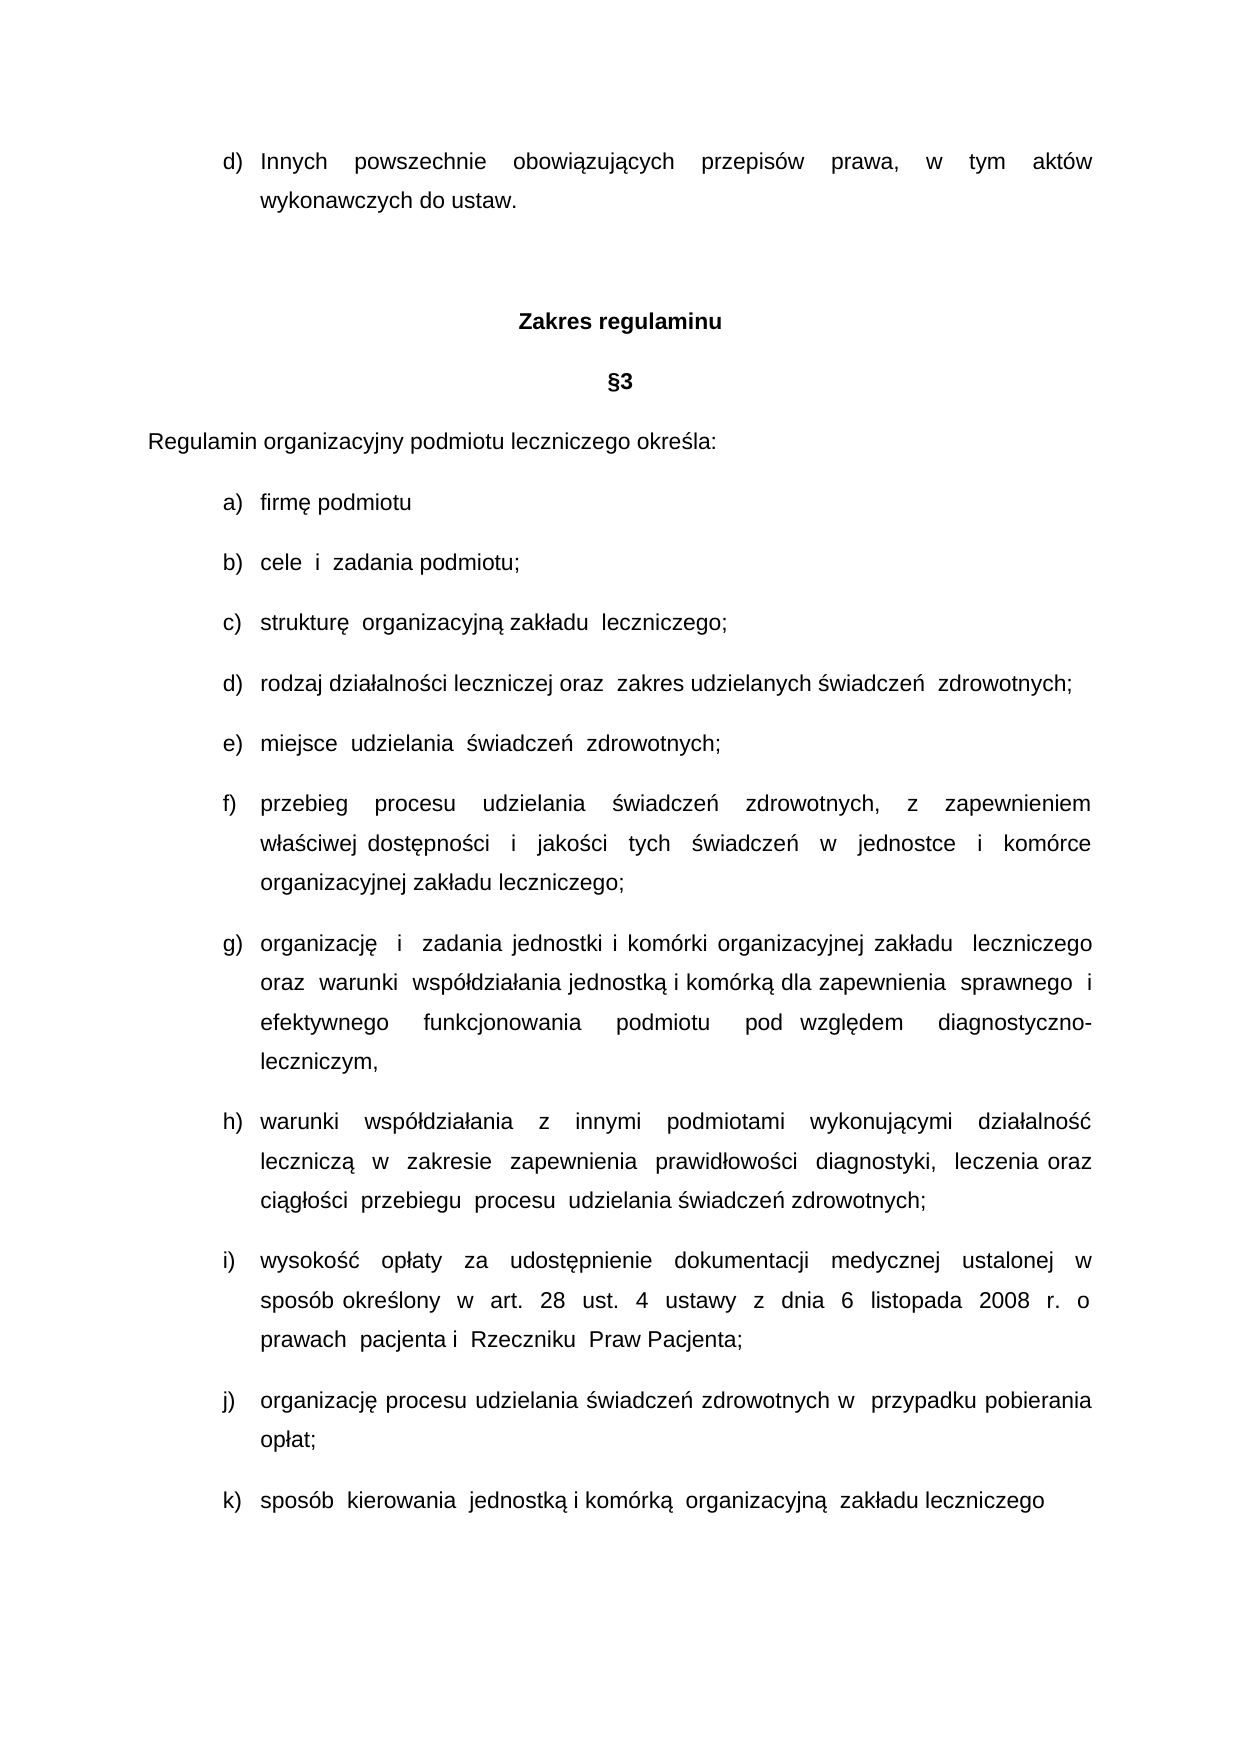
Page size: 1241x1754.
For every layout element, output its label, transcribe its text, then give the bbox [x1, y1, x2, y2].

list organizację procesu udzielania świadczeń zdrowotnych w przypadku pobierania opłat; [223, 1387, 1093, 1453]
list cele i zadania podmiotu; [223, 549, 1093, 575]
list przebieg procesu udzielania świadczeń zdrowotnych, z zapewnieniem właściwej dostępności i jakości tych świadczeń w jednostce i komórce organizacyjnej zakładu leczniczego; [223, 790, 1093, 896]
list rodzaj działalności leczniczej oraz zakres udzielanych świadczeń zdrowotnych; [223, 669, 1093, 696]
text Zakres regulaminu [148, 308, 1093, 334]
list wysokość opłaty za udostępnienie dokumentacji medycznej ustalonej w sposób określony w art. 28 ust. 4 ustawy z dnia 6 listopada 2008 r. o prawach pacjenta i Rzeczniku Praw Pacjenta; [223, 1247, 1093, 1353]
list firmę podmiotu [223, 489, 1093, 515]
text Regulamin organizacyjny podmiotu leczniczego określa: [148, 428, 1093, 455]
list sposób kierowania jednostką i komórką organizacyjną zakładu leczniczego [223, 1487, 1093, 1513]
list organizację i zadania jednostki i komórki organizacyjnej zakładu leczniczego oraz warunki współdziałania jednostką i komórką dla zapewnienia sprawnego i efektywnego funkcjonowania podmiotu pod względem diagnostyczno-leczniczym, [223, 929, 1093, 1074]
list miejsce udzielania świadczeń zdrowotnych; [223, 730, 1093, 756]
list Innych powszechnie obowiązujących przepisów prawa, w tym aktów wykonawczych do ustaw. [223, 148, 1093, 213]
list strukturę organizacyjną zakładu leczniczego; [223, 609, 1093, 636]
list warunki współdziałania z innymi podmiotami wykonującymi działalność leczniczą w zakresie zapewnienia prawidłowości diagnostyki, leczenia oraz ciągłości przebiegu procesu udzielania świadczeń zdrowotnych; [223, 1108, 1093, 1213]
text §3 [148, 368, 1093, 394]
